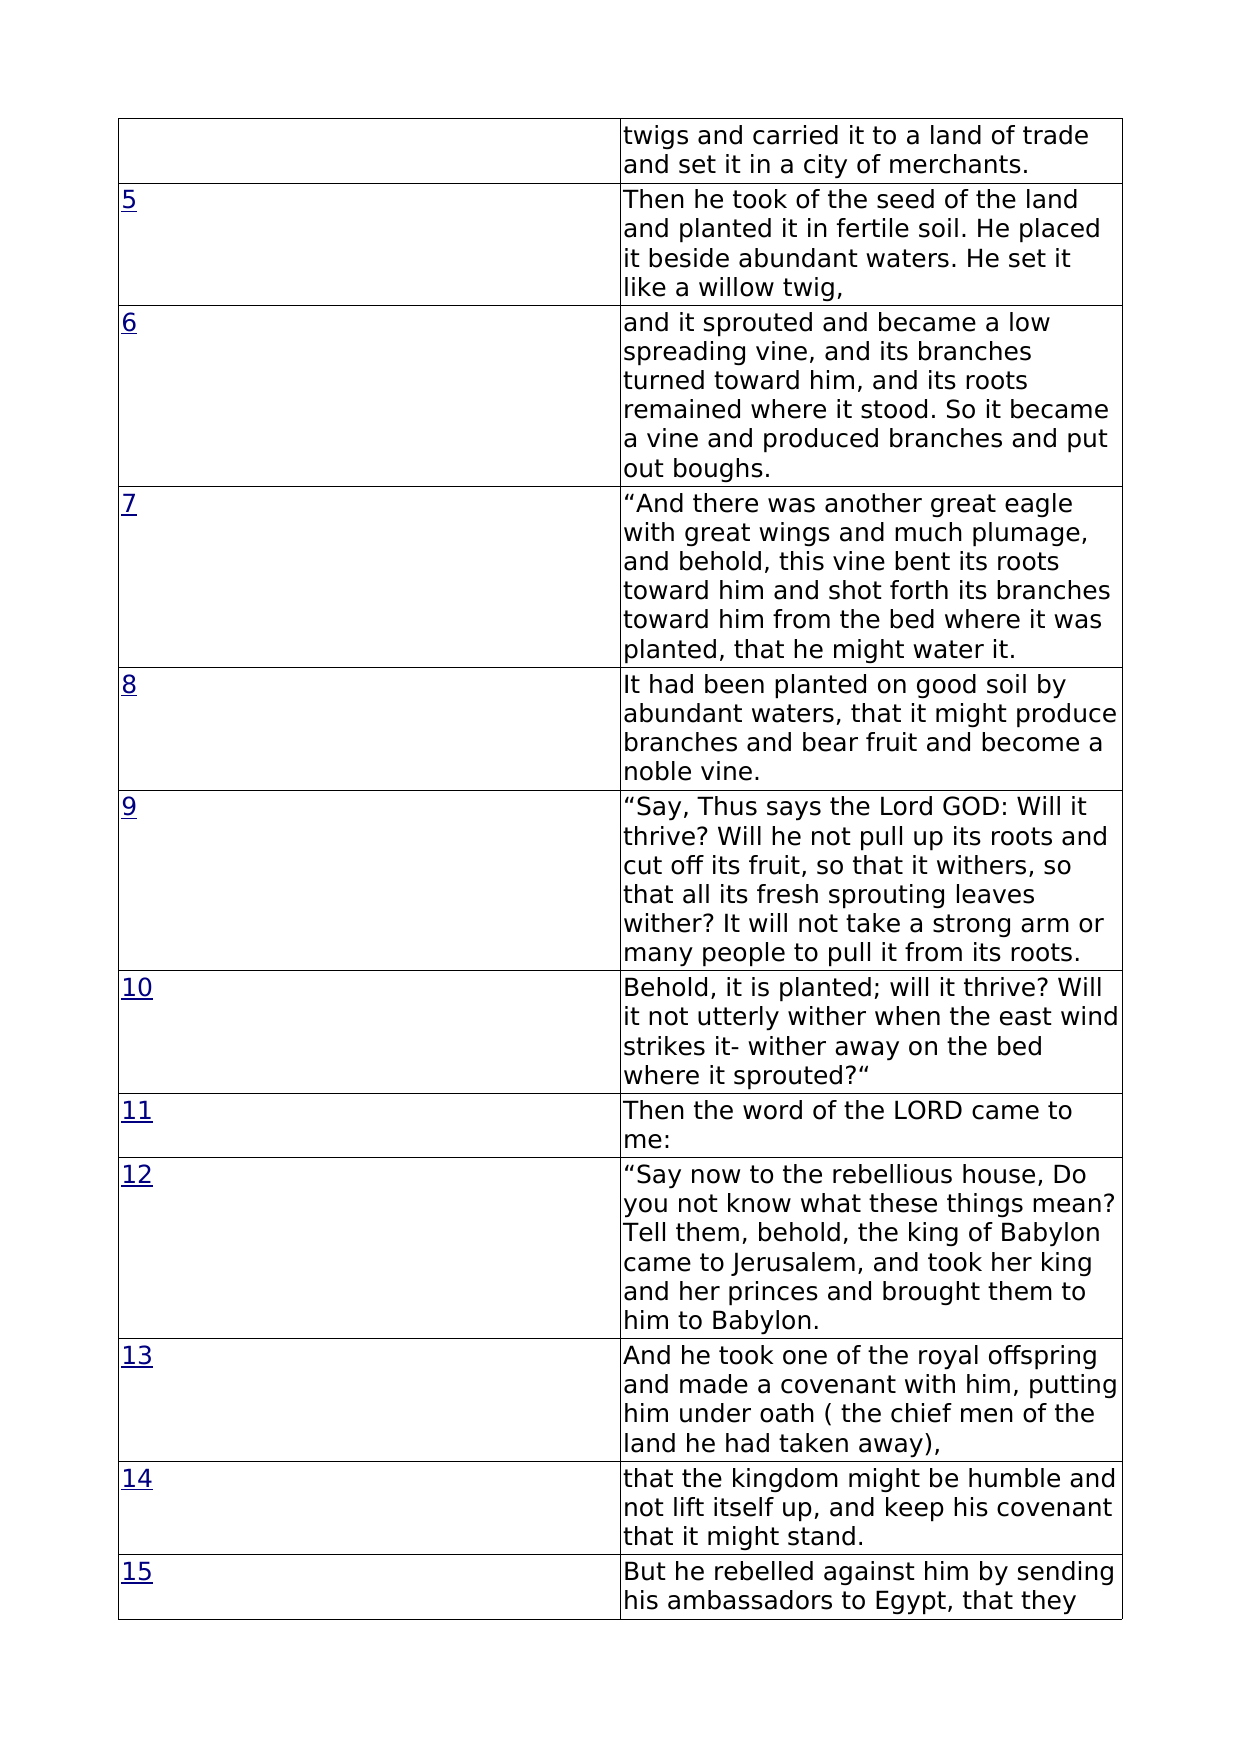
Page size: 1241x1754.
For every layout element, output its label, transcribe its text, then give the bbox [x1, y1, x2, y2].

table_cell 6 [119, 306, 620, 486]
table_cell 10 [119, 971, 620, 1093]
table_cell 7 [119, 487, 620, 667]
table_cell It had been planted on good soil by abundant waters, that it might produce branches and bear fruit and become a noble vine. [621, 668, 1122, 789]
table_cell that the kingdom might be humble and not lift itself up, and keep his covenant that it might stand. [621, 1462, 1122, 1554]
table_cell 8 [119, 668, 620, 789]
table_cell and it sprouted and became a low spreading vine, and its branches turned toward him, and its roots remained where it stood. So it became a vine and produced branches and put out boughs. [621, 306, 1122, 486]
table_cell [119, 119, 620, 182]
table_cell “Say, Thus says the Lord GOD: Will it thrive? Will he not pull up its roots and cut off its fruit, so that it withers, so that all its fresh sprouting leaves wither? It will not take a strong arm or many people to pull it from its roots. [621, 791, 1122, 970]
table_cell 13 [119, 1339, 620, 1461]
table_cell But he rebelled against him by sending his ambassadors to Egypt, that they [621, 1555, 1122, 1618]
table_cell Then the word of the LORD came to me: [621, 1094, 1122, 1157]
table_cell 12 [119, 1158, 620, 1338]
table_cell 11 [119, 1094, 620, 1157]
table_cell 15 [119, 1555, 620, 1618]
table_cell 9 [119, 791, 620, 970]
table_cell 14 [119, 1462, 620, 1554]
table_cell 5 [119, 184, 620, 305]
table_cell Behold, it is planted; will it thrive? Will it not utterly wither when the east wind strikes it- wither away on the bed where it sprouted?“ [621, 971, 1122, 1093]
table_cell Then he took of the seed of the land and planted it in fertile soil. He placed it beside abundant waters. He set it like a willow twig, [621, 184, 1122, 305]
table_cell And he took one of the royal offspring and made a covenant with him, putting him under oath ( the chief men of the land he had taken away), [621, 1339, 1122, 1461]
table_cell twigs and carried it to a land of trade and set it in a city of merchants. [621, 119, 1122, 182]
table_cell “Say now to the rebellious house, Do you not know what these things mean? Tell them, behold, the king of Babylon came to Jerusalem, and took her king and her princes and brought them to him to Babylon. [621, 1158, 1122, 1338]
table_cell “And there was another great eagle with great wings and much plumage, and behold, this vine bent its roots toward him and shot forth its branches toward him from the bed where it was planted, that he might water it. [621, 487, 1122, 667]
